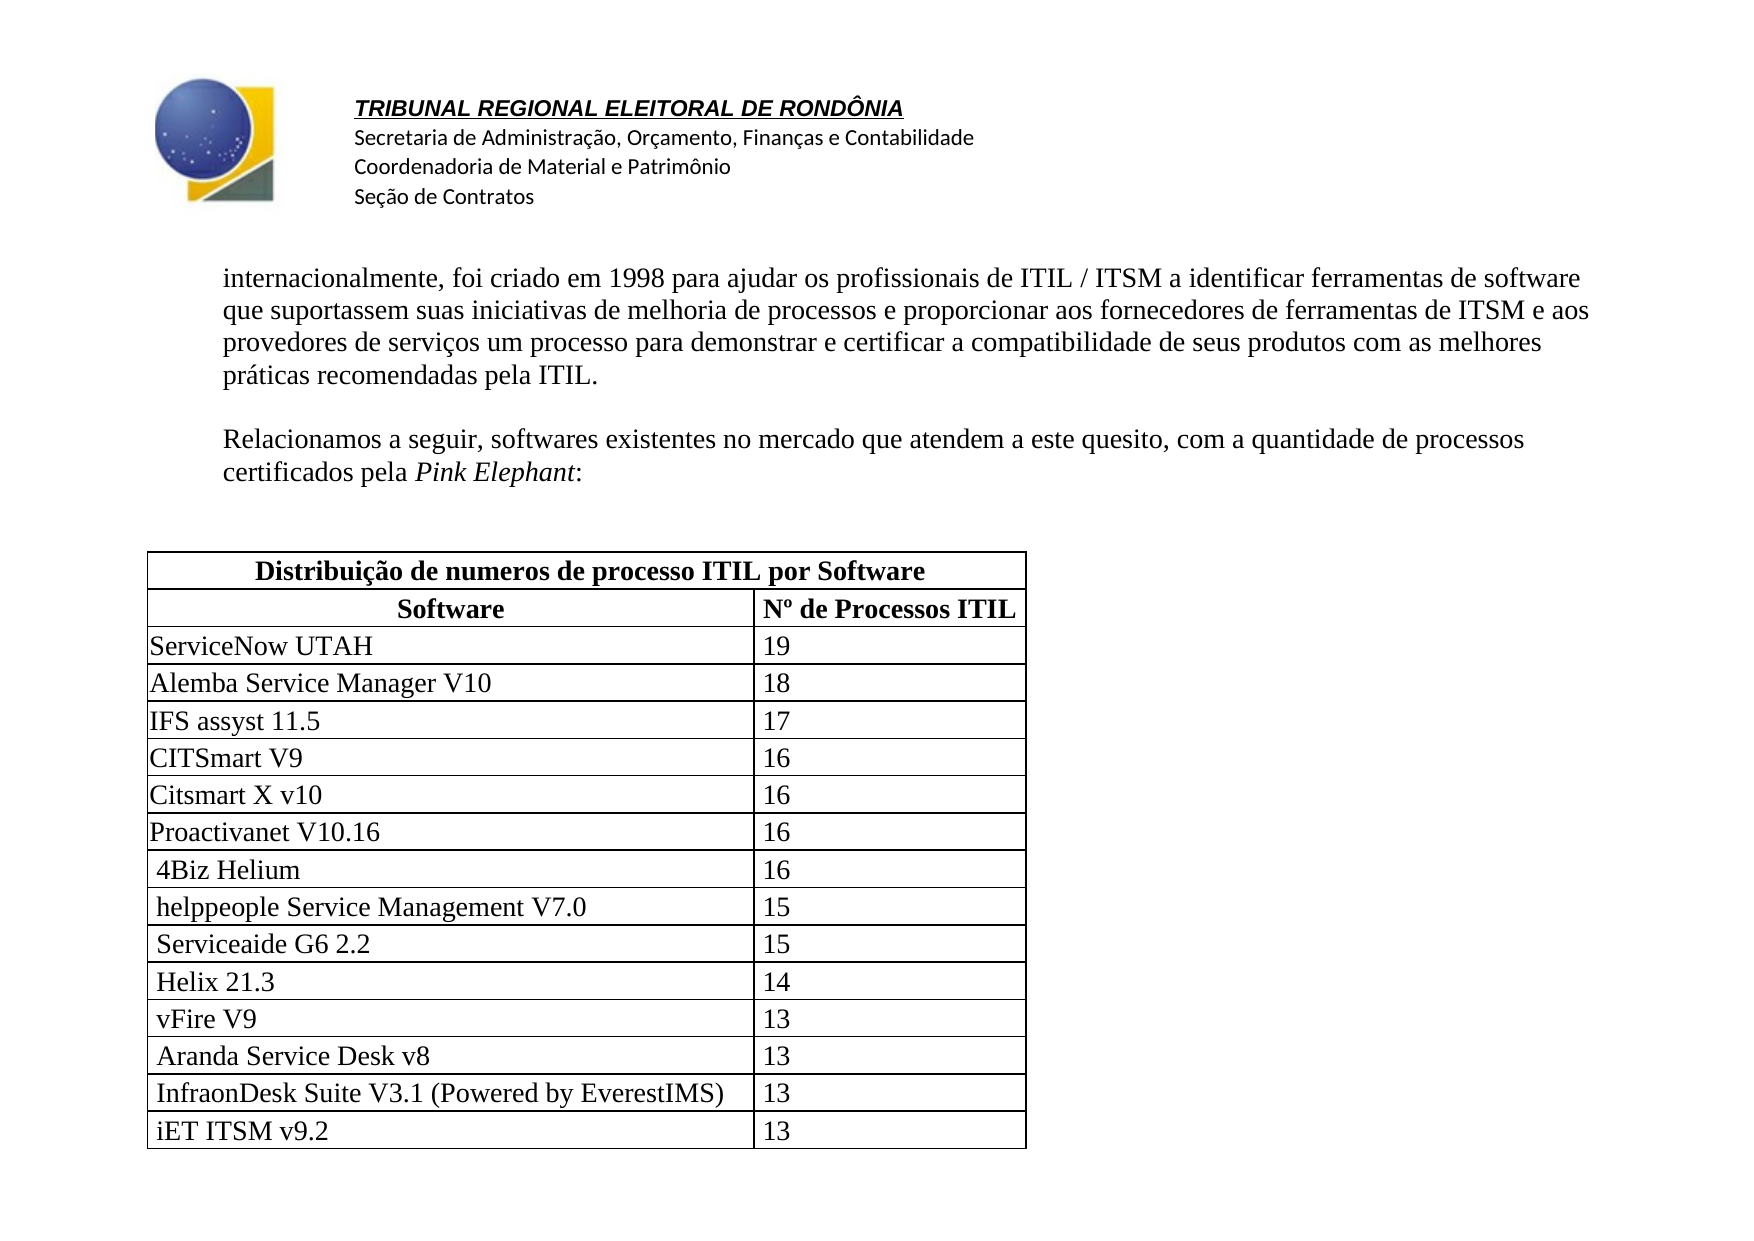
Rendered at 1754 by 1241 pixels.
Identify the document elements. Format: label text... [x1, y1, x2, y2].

table_cell Citsmart X v10 [148, 776, 753, 812]
table_cell 13 [755, 1112, 1025, 1148]
table_cell Alemba Service Manager V10 [148, 665, 753, 700]
table_cell 16 [755, 776, 1025, 812]
table_cell 13 [755, 1000, 1025, 1036]
table_cell Proactivanet V10.16 [148, 814, 753, 849]
table_header Distribuição de numeros de processo ITIL por Software [148, 553, 1025, 588]
table_cell 13 [755, 1075, 1025, 1110]
table_cell 14 [755, 963, 1025, 998]
table_cell 15 [755, 926, 1025, 961]
table_cell 17 [755, 702, 1025, 737]
list internacionalmente, foi criado em 1998 para ajudar os profissionais de ITIL / ITSM a identificar ferramentas de software que suportassem suas iniciativas de melhoria de processos e proporcionar aos fornecedores de ferramentas de ITSM e aos provedores de serviços um processo para demonstrar e certificar a compatibilidade de seus produtos com as melhores práticas recomendadas pela ITIL. Relacionamos a seguir, softwares existentes no mercado que atendem a este quesito, com a quantidade de processos certificados pela Pink Elephant: [185, 261, 1606, 487]
table_cell 18 [755, 665, 1025, 700]
table_cell Helix 21.3 [148, 963, 753, 998]
table_cell iET ITSM v9.2 [148, 1112, 753, 1148]
table_cell Serviceaide G6 2.2 [148, 926, 753, 961]
table_cell 15 [755, 888, 1025, 924]
table_cell Software [148, 590, 753, 626]
table_cell vFire V9 [148, 1000, 753, 1036]
table_cell 16 [755, 851, 1025, 887]
table_cell 13 [755, 1037, 1025, 1073]
table_cell 16 [755, 739, 1025, 775]
table_cell InfraonDesk Suite V3.1 (Powered by EverestIMS) [148, 1075, 753, 1110]
table_cell helppeople Service Management V7.0 [148, 888, 753, 924]
table_cell 16 [755, 814, 1025, 849]
table_cell IFS assyst 11.5 [148, 702, 753, 737]
table_cell Aranda Service Desk v8 [148, 1037, 753, 1073]
table_cell Nº de Processos ITIL [755, 590, 1025, 626]
table_cell ServiceNow UTAH [148, 627, 753, 663]
table_cell CITSmart V9 [148, 739, 753, 775]
table_cell 4Biz Helium [148, 851, 753, 887]
table_cell 19 [755, 627, 1025, 663]
